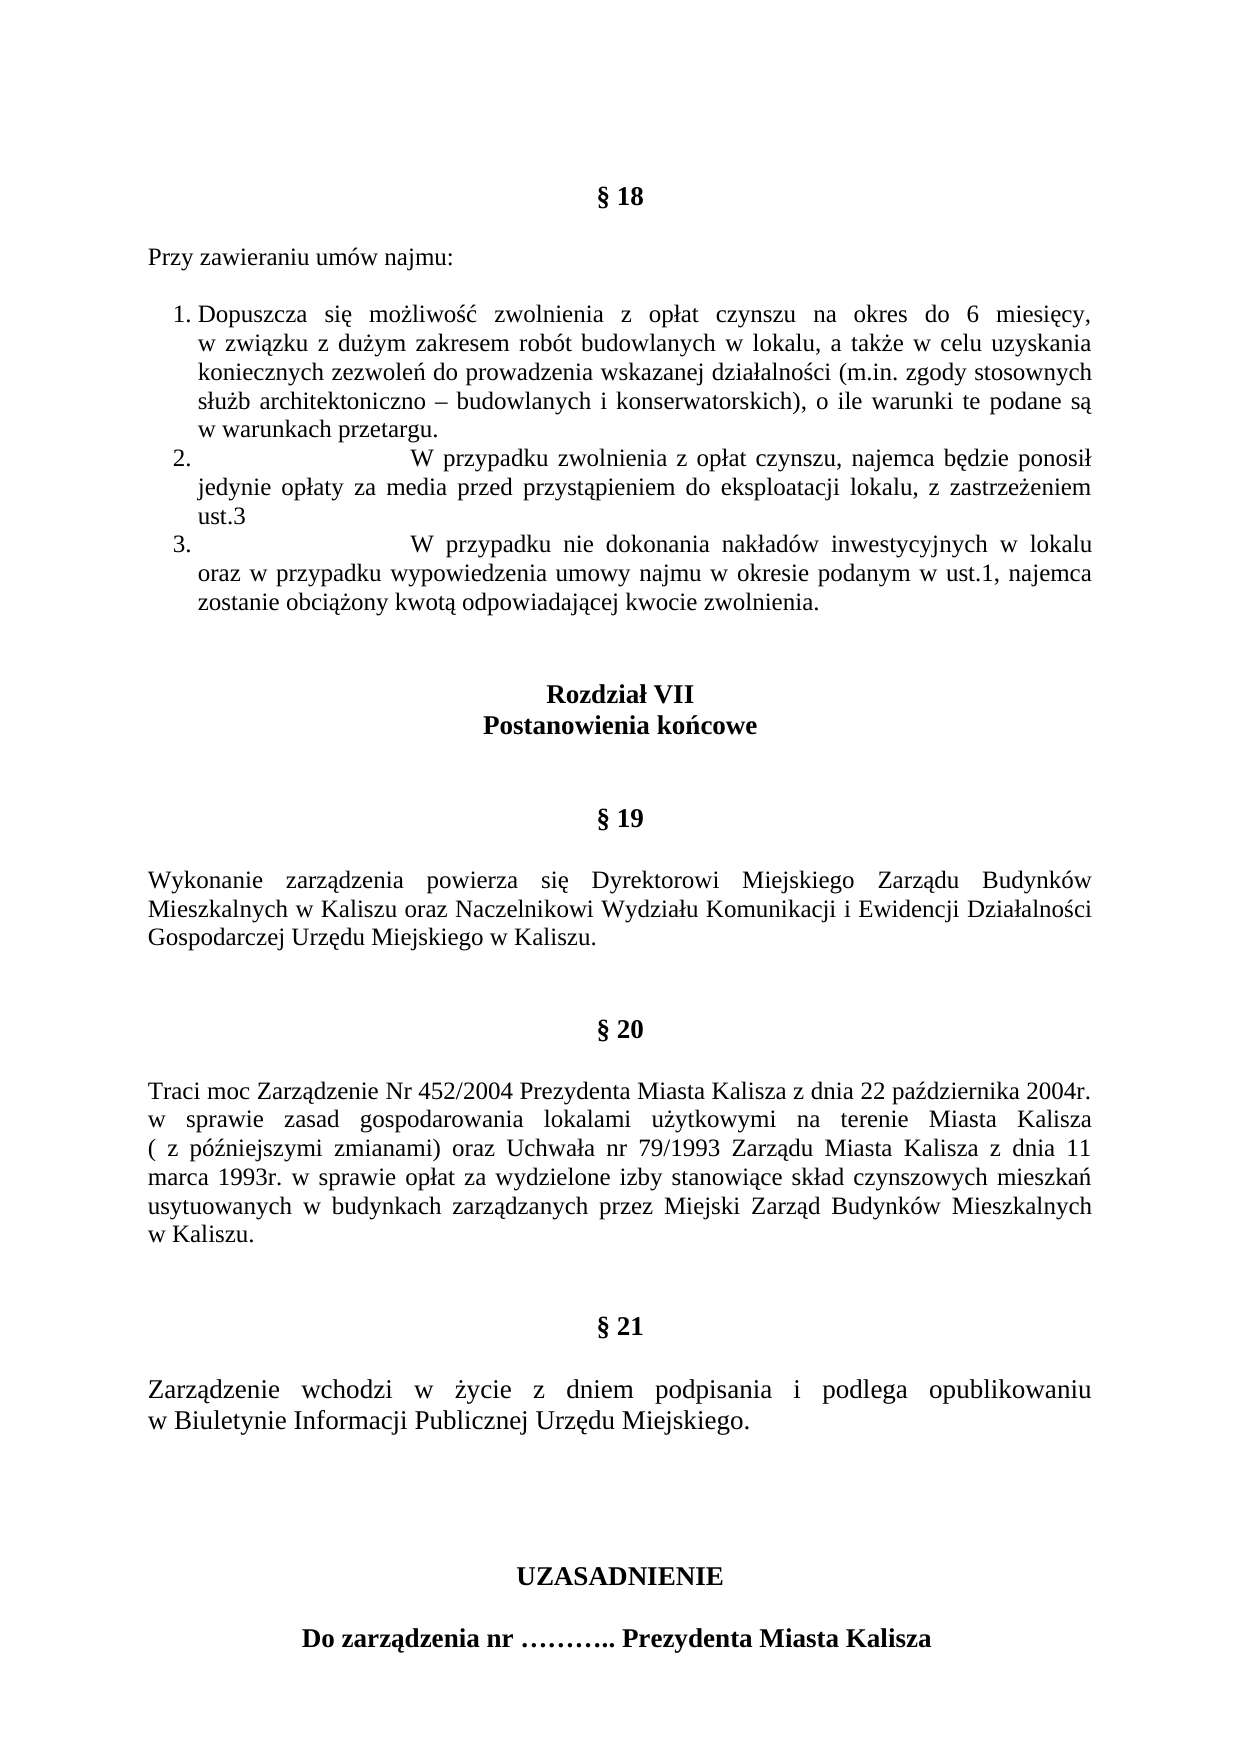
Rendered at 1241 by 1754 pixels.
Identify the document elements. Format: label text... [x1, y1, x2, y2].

text § 19 [148, 803, 1093, 834]
text Traci moc Zarządzenie Nr 452/2004 Prezydenta Miasta Kalisza z dnia 22 października 2004r. w sprawie zasad gospodarowania lokalami użytkowymi na terenie Miasta Kalisza ( z późniejszymi zmianami) oraz Uchwała nr 79/1993 Zarządu Miasta Kalisza z dnia 11 marca 1993r. w sprawie opłat za wydzielone izby stanowiące skład czynszowych mieszkań usytuowanych w budynkach zarządzanych przez Miejski Zarząd Budynków Mieszkalnych w Kaliszu. [148, 1076, 1093, 1248]
text Do zarządzenia nr ……….. Prezydenta Miasta Kalisza [148, 1622, 1093, 1653]
list Dopuszcza się możliwość zwolnienia z opłat czynszu na okres do 6 miesięcy, w związku z dużym zakresem robót budowlanych w lokalu, a także w celu uzyskania koniecznych zezwoleń do prowadzenia wskazanej działalności (m.in. zgody stosownych służb architektoniczno – budowlanych i konserwatorskich), o ile warunki te podane są w warunkach przetargu. [173, 299, 1093, 443]
text Postanowienia końcowe [148, 709, 1093, 740]
list W przypadku zwolnienia z opłat czynszu, najemca będzie ponosił jedynie opłaty za media przed przystąpieniem do eksploatacji lokalu, z zastrzeżeniem ust.3 [173, 443, 1093, 529]
text § 21 [148, 1311, 1093, 1342]
list W przypadku nie dokonania nakładów inwestycyjnych w lokalu oraz w przypadku wypowiedzenia umowy najmu w okresie podanym w ust.1, najemca zostanie obciążony kwotą odpowiadającej kwocie zwolnienia. [173, 529, 1093, 616]
text UZASADNIENIE [148, 1560, 1093, 1591]
text § 20 [148, 1013, 1093, 1044]
text Wykonanie zarządzenia powierza się Dyrektorowi Miejskiego Zarządu Budynków Mieszkalnych w Kaliszu oraz Naczelnikowi Wydziału Komunikacji i Ewidencji Działalności Gospodarczej Urzędu Miejskiego w Kaliszu. [148, 865, 1093, 951]
text Zarządzenie wchodzi w życie z dniem podpisania i podlega opublikowaniu w Biuletynie Informacji Publicznej Urzędu Miejskiego. [148, 1373, 1093, 1435]
text § 18 [148, 180, 1093, 211]
text Przy zawieraniu umów najmu: [148, 242, 1093, 271]
text Rozdział VII [148, 678, 1093, 709]
